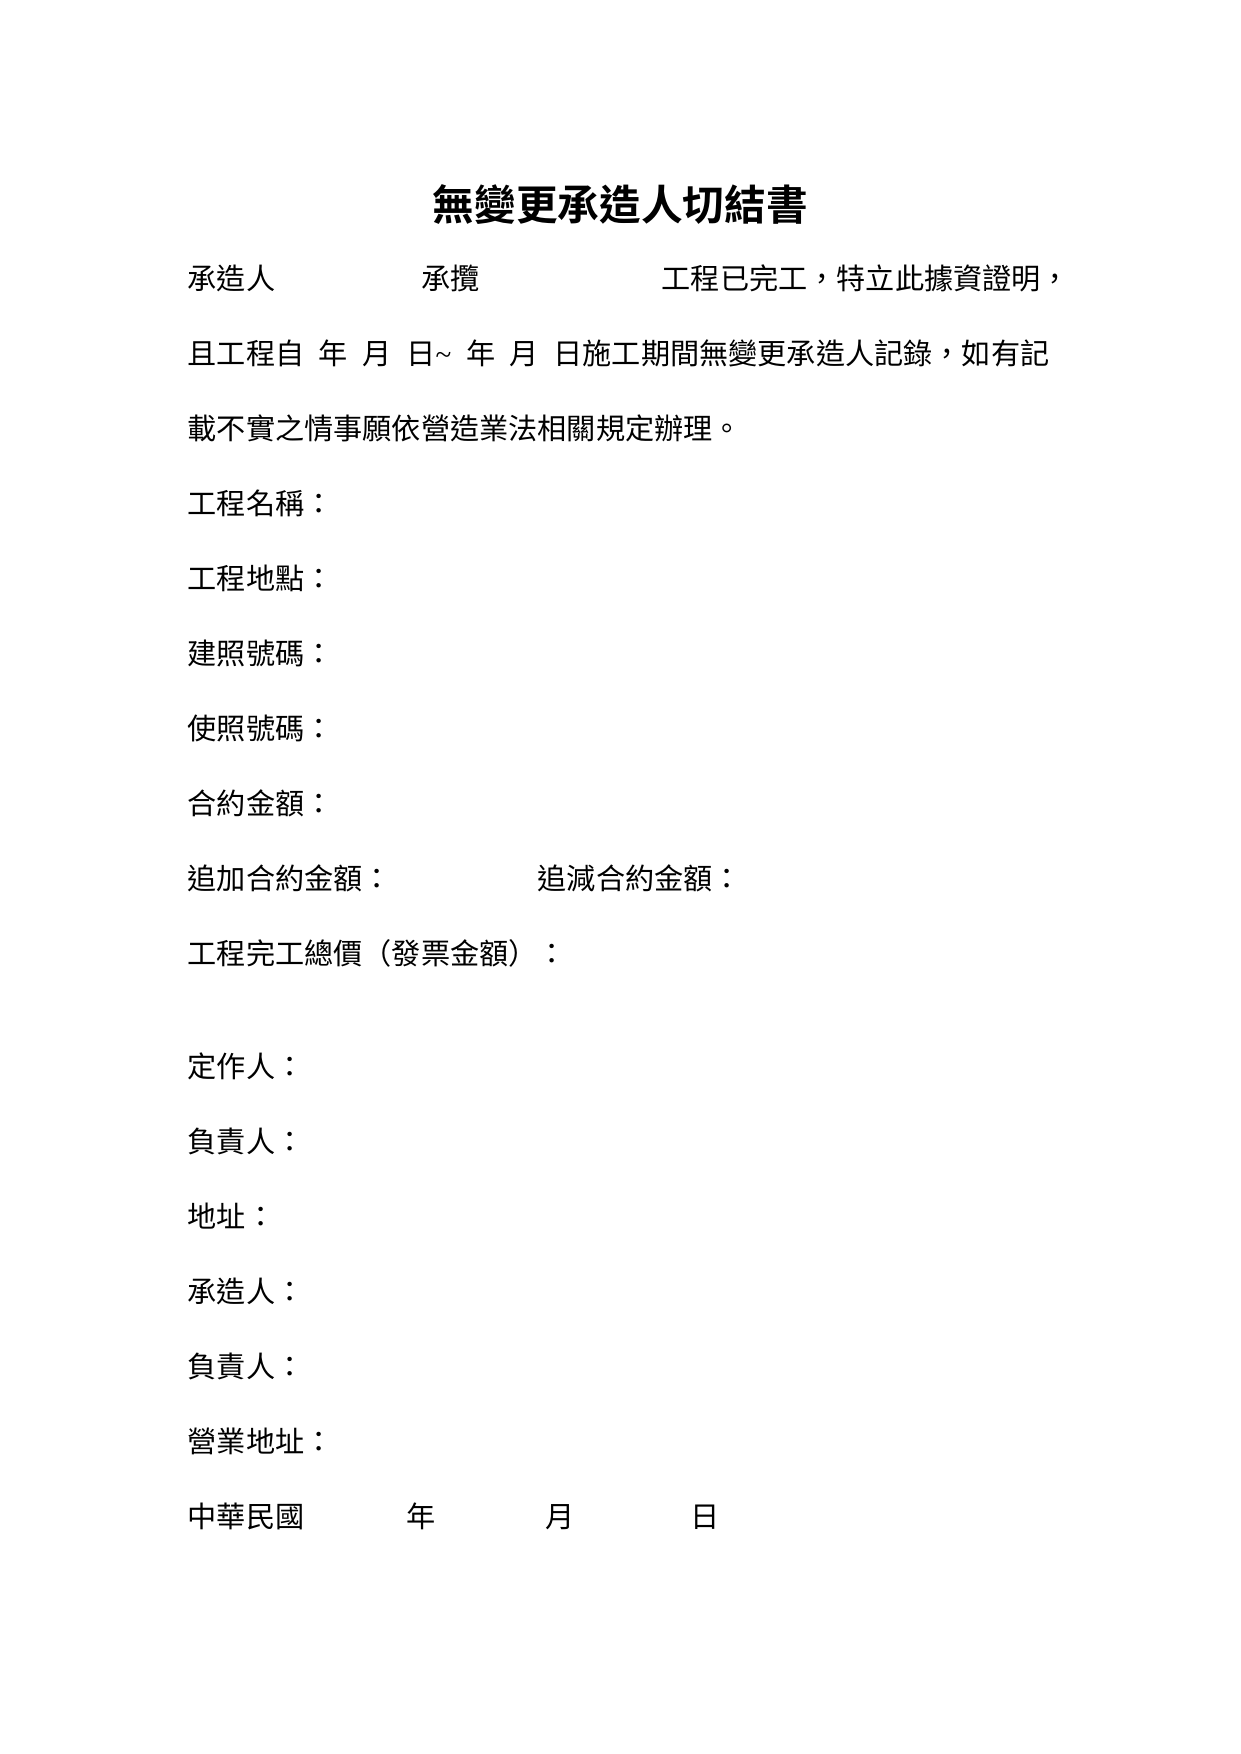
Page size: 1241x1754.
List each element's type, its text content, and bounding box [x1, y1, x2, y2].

text 無變更承造人切結書 [187, 164, 1053, 239]
text 營業地址： [187, 1402, 1053, 1477]
text 建照號碼： [187, 614, 1053, 689]
text 工程完工總價（發票金額）： [187, 914, 1053, 989]
text 工程名稱： [187, 464, 1053, 539]
text 定作人： [187, 1027, 1053, 1102]
text 中華民國 年 月 日 [187, 1477, 1053, 1552]
text 負責人： [187, 1102, 1053, 1177]
text 地址： [187, 1177, 1053, 1252]
text 負責人： [187, 1327, 1053, 1402]
text 工程地點： [187, 539, 1053, 614]
text 追加合約金額： 追減合約金額： [187, 839, 1053, 914]
text 合約金額： [187, 764, 1053, 839]
text 承造人： [187, 1252, 1053, 1327]
text 承造人 承攬 工程已完工，特立此據資證明，且工程自 年 月 日~ 年 月 日施工期間無變更承造人記錄，如有記載不實之情事願依營造業法相關規定辦理。 [187, 239, 1053, 464]
text 使照號碼： [187, 689, 1053, 764]
